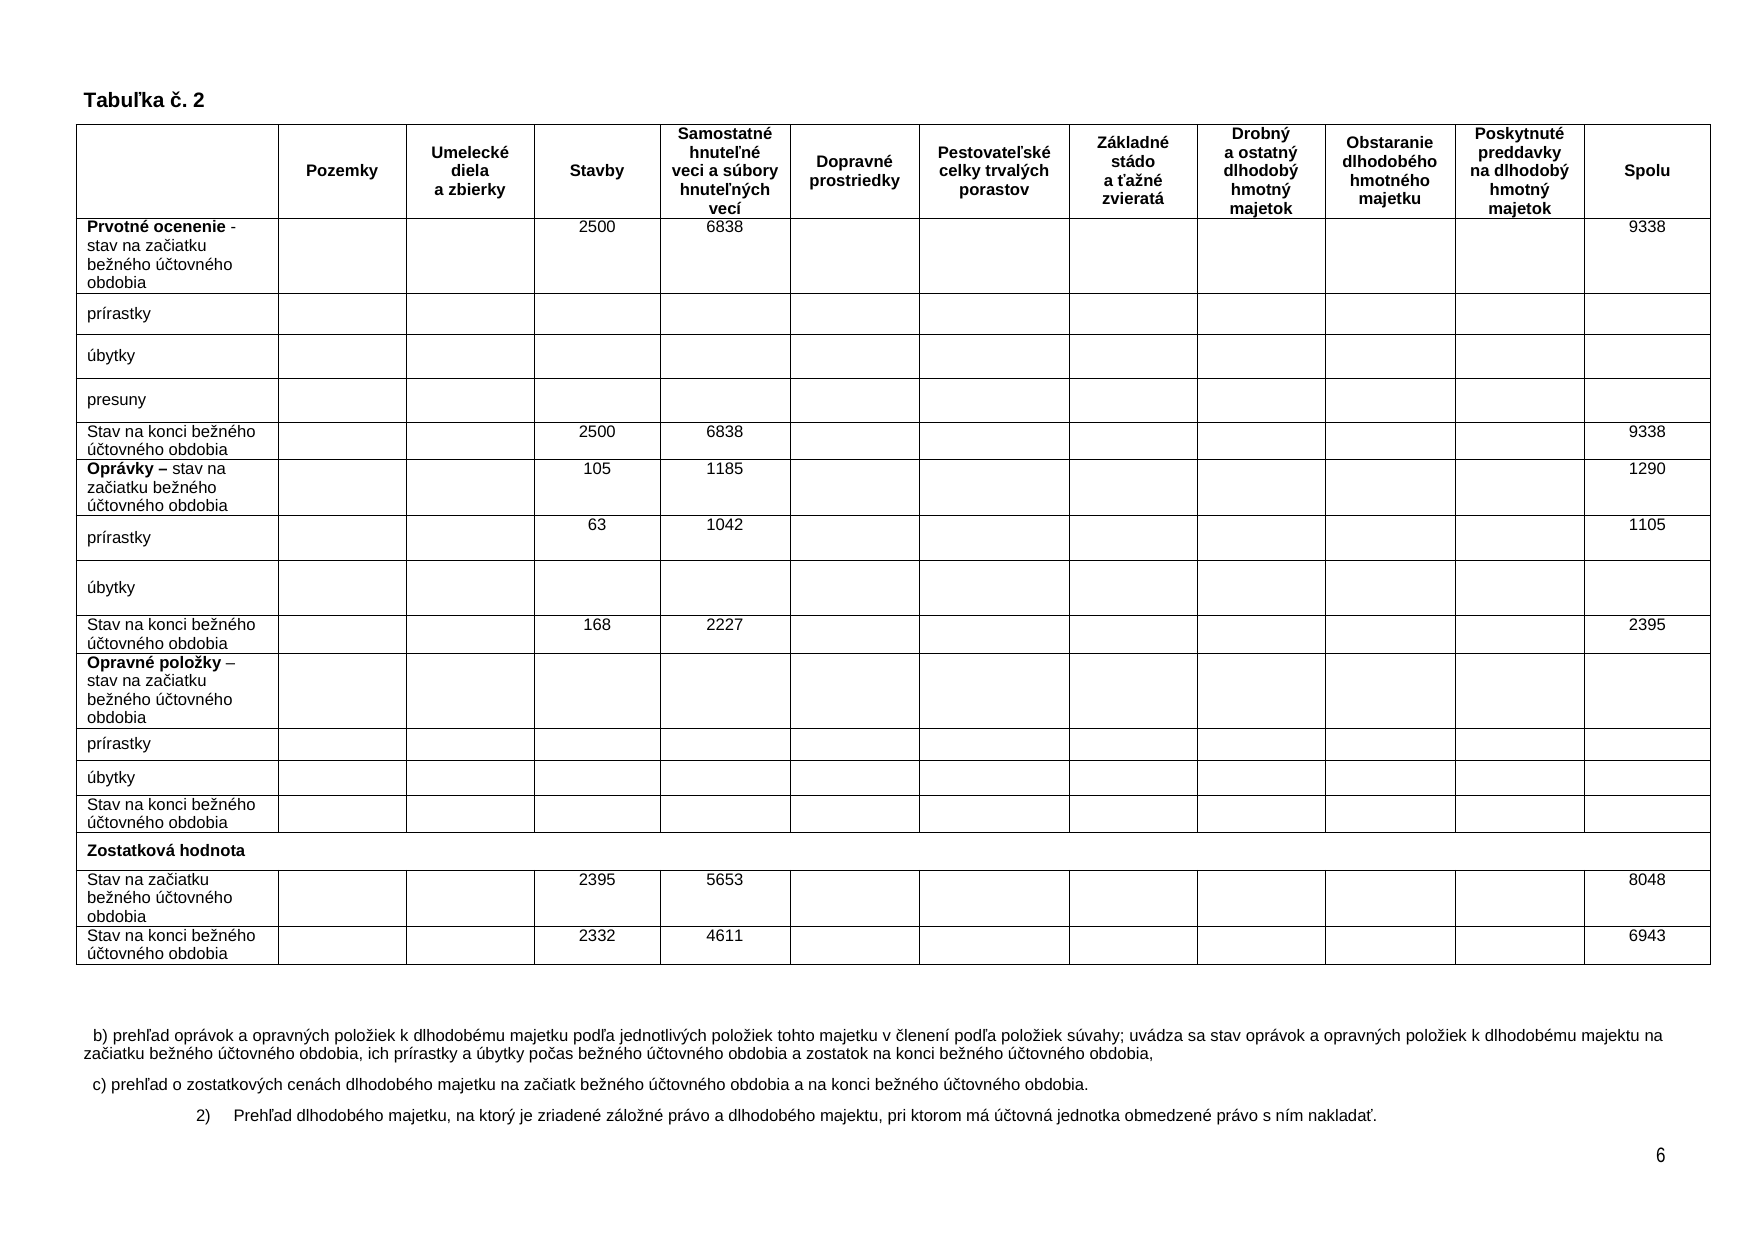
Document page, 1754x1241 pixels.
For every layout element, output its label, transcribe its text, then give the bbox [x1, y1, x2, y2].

table_cell [535, 654, 660, 727]
table_cell [791, 616, 919, 653]
table_cell Prvotné ocenenie - stav na začiatku bežného účtovného obdobia [77, 219, 278, 292]
table_cell [279, 761, 406, 795]
table_cell [1585, 294, 1710, 334]
table_cell [407, 729, 534, 760]
table_cell [279, 561, 406, 615]
table_cell 2500 [535, 423, 660, 459]
table_cell 2332 [535, 927, 660, 963]
table_cell 9338 [1585, 219, 1710, 292]
table_cell 1185 [661, 460, 790, 515]
table_cell 8048 [1585, 871, 1710, 926]
table_cell [791, 460, 919, 515]
table_cell 2395 [1585, 616, 1710, 653]
table_cell [1456, 761, 1584, 795]
table_cell 6838 [661, 219, 790, 292]
table_cell [920, 761, 1069, 795]
table_cell [661, 654, 790, 727]
table_cell [920, 460, 1069, 515]
table_cell presuny [77, 379, 278, 422]
table_cell [791, 761, 919, 795]
table_cell [407, 516, 534, 560]
table_cell [407, 561, 534, 615]
table_cell [1070, 219, 1197, 292]
table_cell [1456, 423, 1584, 459]
table_cell [1456, 927, 1584, 963]
table_cell [920, 871, 1069, 926]
table_cell [1070, 294, 1197, 334]
table_cell [920, 616, 1069, 653]
table_cell [661, 561, 790, 615]
table_cell [1326, 294, 1455, 334]
table_cell [1326, 796, 1455, 832]
text Tabuľka č. 2 [83, 89, 1665, 112]
table_cell [920, 423, 1069, 459]
table_cell [1198, 219, 1325, 292]
table_cell Oprávky – stav na začiatku bežného účtovného obdobia [77, 460, 278, 515]
table_cell [920, 516, 1069, 560]
table_cell [1070, 927, 1197, 963]
table_cell [1198, 294, 1325, 334]
table_cell [1585, 796, 1710, 832]
table_cell [920, 654, 1069, 727]
table_header Umelecké diela a zbierky [407, 125, 534, 218]
table_cell [920, 927, 1069, 963]
table_cell [1326, 460, 1455, 515]
table_cell [1585, 561, 1710, 615]
table_cell [1456, 871, 1584, 926]
table_cell [407, 294, 534, 334]
table_cell [407, 219, 534, 292]
table_cell [407, 761, 534, 795]
table_cell [535, 729, 660, 760]
table_cell [279, 729, 406, 760]
table_cell [920, 335, 1069, 378]
table_cell 2227 [661, 616, 790, 653]
table_cell [407, 796, 534, 832]
table_cell [1326, 729, 1455, 760]
table_cell [1070, 761, 1197, 795]
table_cell 2500 [535, 219, 660, 292]
table_header Obstaranie dlhodobého hmotného majetku [1326, 125, 1455, 218]
table_cell [535, 294, 660, 334]
table_cell [1326, 335, 1455, 378]
table_cell [1198, 927, 1325, 963]
table_cell [791, 219, 919, 292]
text b) prehľad oprávok a opravných položiek k dlhodobému majetku podľa jednotlivých položiek tohto majetku v členení podľa položiek súvahy; uvádza sa stav oprávok a opravných položiek k dlhodobému majektu na začiatku bežného účtovného obdobia, ich prírastky a úbytky počas bežného účtovného obdobia a zostatok na konci bežného účtovného obdobia, [83, 1026, 1665, 1063]
table_cell [1198, 729, 1325, 760]
table_cell [791, 796, 919, 832]
table_cell [661, 335, 790, 378]
table_header Samostatné hnuteľné veci a súbory hnuteľných vecí [661, 125, 790, 218]
table_cell [661, 294, 790, 334]
table_cell [1198, 460, 1325, 515]
table_cell [535, 761, 660, 795]
table_cell [279, 379, 406, 422]
table_cell [1456, 294, 1584, 334]
table_cell [1585, 729, 1710, 760]
table_cell [1585, 379, 1710, 422]
table_cell [407, 460, 534, 515]
table_cell [1456, 729, 1584, 760]
table_cell [661, 379, 790, 422]
table_cell [1198, 561, 1325, 615]
table_cell [279, 460, 406, 515]
table_cell [279, 294, 406, 334]
table_cell [1456, 654, 1584, 727]
table_cell [1070, 561, 1197, 615]
table_cell [279, 654, 406, 727]
table_cell [1326, 761, 1455, 795]
table_cell [791, 729, 919, 760]
table_cell [1456, 219, 1584, 292]
table_cell [1326, 516, 1455, 560]
table_cell [1198, 796, 1325, 832]
table_cell [1326, 871, 1455, 926]
table_cell [791, 423, 919, 459]
table_cell prírastky [77, 729, 278, 760]
table_cell [791, 561, 919, 615]
table_cell [1070, 616, 1197, 653]
table_header Pestovateľské celky trvalých porastov [920, 125, 1069, 218]
table_cell [1198, 379, 1325, 422]
text c) prehľad o zostatkových cenách dlhodobého majetku na začiatk bežného účtovného obdobia a na konci bežného účtovného obdobia. [83, 1076, 1665, 1094]
table_cell [1456, 460, 1584, 515]
table_cell [1070, 516, 1197, 560]
table_cell [920, 729, 1069, 760]
table_cell 63 [535, 516, 660, 560]
table_cell prírastky [77, 516, 278, 560]
table_cell [535, 335, 660, 378]
table_cell [920, 219, 1069, 292]
table_cell Zostatková hodnota [77, 833, 1710, 870]
table_header Poskytnuté preddavky na dlhodobý hmotný majetok [1456, 125, 1584, 218]
table_header Základné stádo a ťažné zvieratá [1070, 125, 1197, 218]
table_cell [791, 871, 919, 926]
table_cell [1070, 379, 1197, 422]
table_cell [1326, 654, 1455, 727]
table_cell [1198, 616, 1325, 653]
table_cell [1326, 927, 1455, 963]
table_cell [1585, 335, 1710, 378]
table_cell [661, 761, 790, 795]
table_cell [279, 871, 406, 926]
table_cell 1105 [1585, 516, 1710, 560]
table_cell [1326, 616, 1455, 653]
table_cell 105 [535, 460, 660, 515]
table_cell [1198, 761, 1325, 795]
table_cell [535, 796, 660, 832]
table_cell [661, 729, 790, 760]
table_cell [661, 796, 790, 832]
table_cell [407, 335, 534, 378]
table_cell [279, 219, 406, 292]
table_cell [279, 616, 406, 653]
table_cell Stav na konci bežného účtovného obdobia [77, 423, 278, 459]
table_cell 1290 [1585, 460, 1710, 515]
table_cell [1456, 796, 1584, 832]
table_cell [1198, 423, 1325, 459]
table_cell [407, 423, 534, 459]
table_cell [1070, 460, 1197, 515]
table_cell [279, 516, 406, 560]
table_cell [1456, 379, 1584, 422]
table_header Dopravné prostriedky [791, 125, 919, 218]
table_cell [535, 379, 660, 422]
table_cell [1326, 561, 1455, 615]
list Prehľad dlhodobého majetku, na ktorý je zriadené záložné právo a dlhodobého majektu, pri ktorom má účtovná jednotka obmedzené právo s ním nakladať. [196, 1107, 1665, 1125]
table_cell 168 [535, 616, 660, 653]
table_cell 2395 [535, 871, 660, 926]
table_cell [1456, 335, 1584, 378]
table_cell Stav na konci bežného účtovného obdobia [77, 796, 278, 832]
table_cell [1198, 871, 1325, 926]
table_cell [1326, 219, 1455, 292]
table_cell úbytky [77, 561, 278, 615]
table_cell [1070, 335, 1197, 378]
table_cell [1070, 423, 1197, 459]
table_cell [279, 927, 406, 963]
table_cell [791, 379, 919, 422]
table_cell Stav na začiatku bežného účtovného obdobia [77, 871, 278, 926]
table_cell [1456, 616, 1584, 653]
table_header Pozemky [279, 125, 406, 218]
table_cell [1326, 423, 1455, 459]
table_cell 6838 [661, 423, 790, 459]
table_header [77, 125, 278, 218]
table_cell prírastky [77, 294, 278, 334]
table_cell [920, 561, 1069, 615]
table_cell [791, 294, 919, 334]
table_cell [920, 294, 1069, 334]
table_cell [1198, 516, 1325, 560]
table_cell 9338 [1585, 423, 1710, 459]
table_cell Stav na konci bežného účtovného obdobia [77, 616, 278, 653]
table_cell [920, 796, 1069, 832]
table_cell [279, 423, 406, 459]
table_cell [1456, 561, 1584, 615]
table_cell [1585, 761, 1710, 795]
table_cell [1198, 335, 1325, 378]
table_cell [1070, 654, 1197, 727]
table_cell 4611 [661, 927, 790, 963]
table_cell [791, 516, 919, 560]
table_cell 1042 [661, 516, 790, 560]
table_cell [407, 379, 534, 422]
table_cell [791, 927, 919, 963]
table_cell [791, 335, 919, 378]
table_cell [1585, 654, 1710, 727]
table_cell [407, 927, 534, 963]
table_cell úbytky [77, 335, 278, 378]
table_cell [279, 335, 406, 378]
table_cell [1456, 516, 1584, 560]
table_cell Opravné položky – stav na začiatku bežného účtovného obdobia [77, 654, 278, 727]
table_cell [1326, 379, 1455, 422]
table_cell [1070, 871, 1197, 926]
table_cell [535, 561, 660, 615]
table_cell [407, 654, 534, 727]
table_cell [1070, 729, 1197, 760]
table_cell Stav na konci bežného účtovného obdobia [77, 927, 278, 963]
table_cell 5653 [661, 871, 790, 926]
table_cell 6943 [1585, 927, 1710, 963]
table_cell [1070, 796, 1197, 832]
table_cell [791, 654, 919, 727]
table_cell [1198, 654, 1325, 727]
table_cell [407, 871, 534, 926]
table_cell úbytky [77, 761, 278, 795]
table_cell [279, 796, 406, 832]
table_header Drobný a ostatný dlhodobý hmotný majetok [1198, 125, 1325, 218]
table_cell [407, 616, 534, 653]
table_header Spolu [1585, 125, 1710, 218]
table_header Stavby [535, 125, 660, 218]
table_cell [920, 379, 1069, 422]
